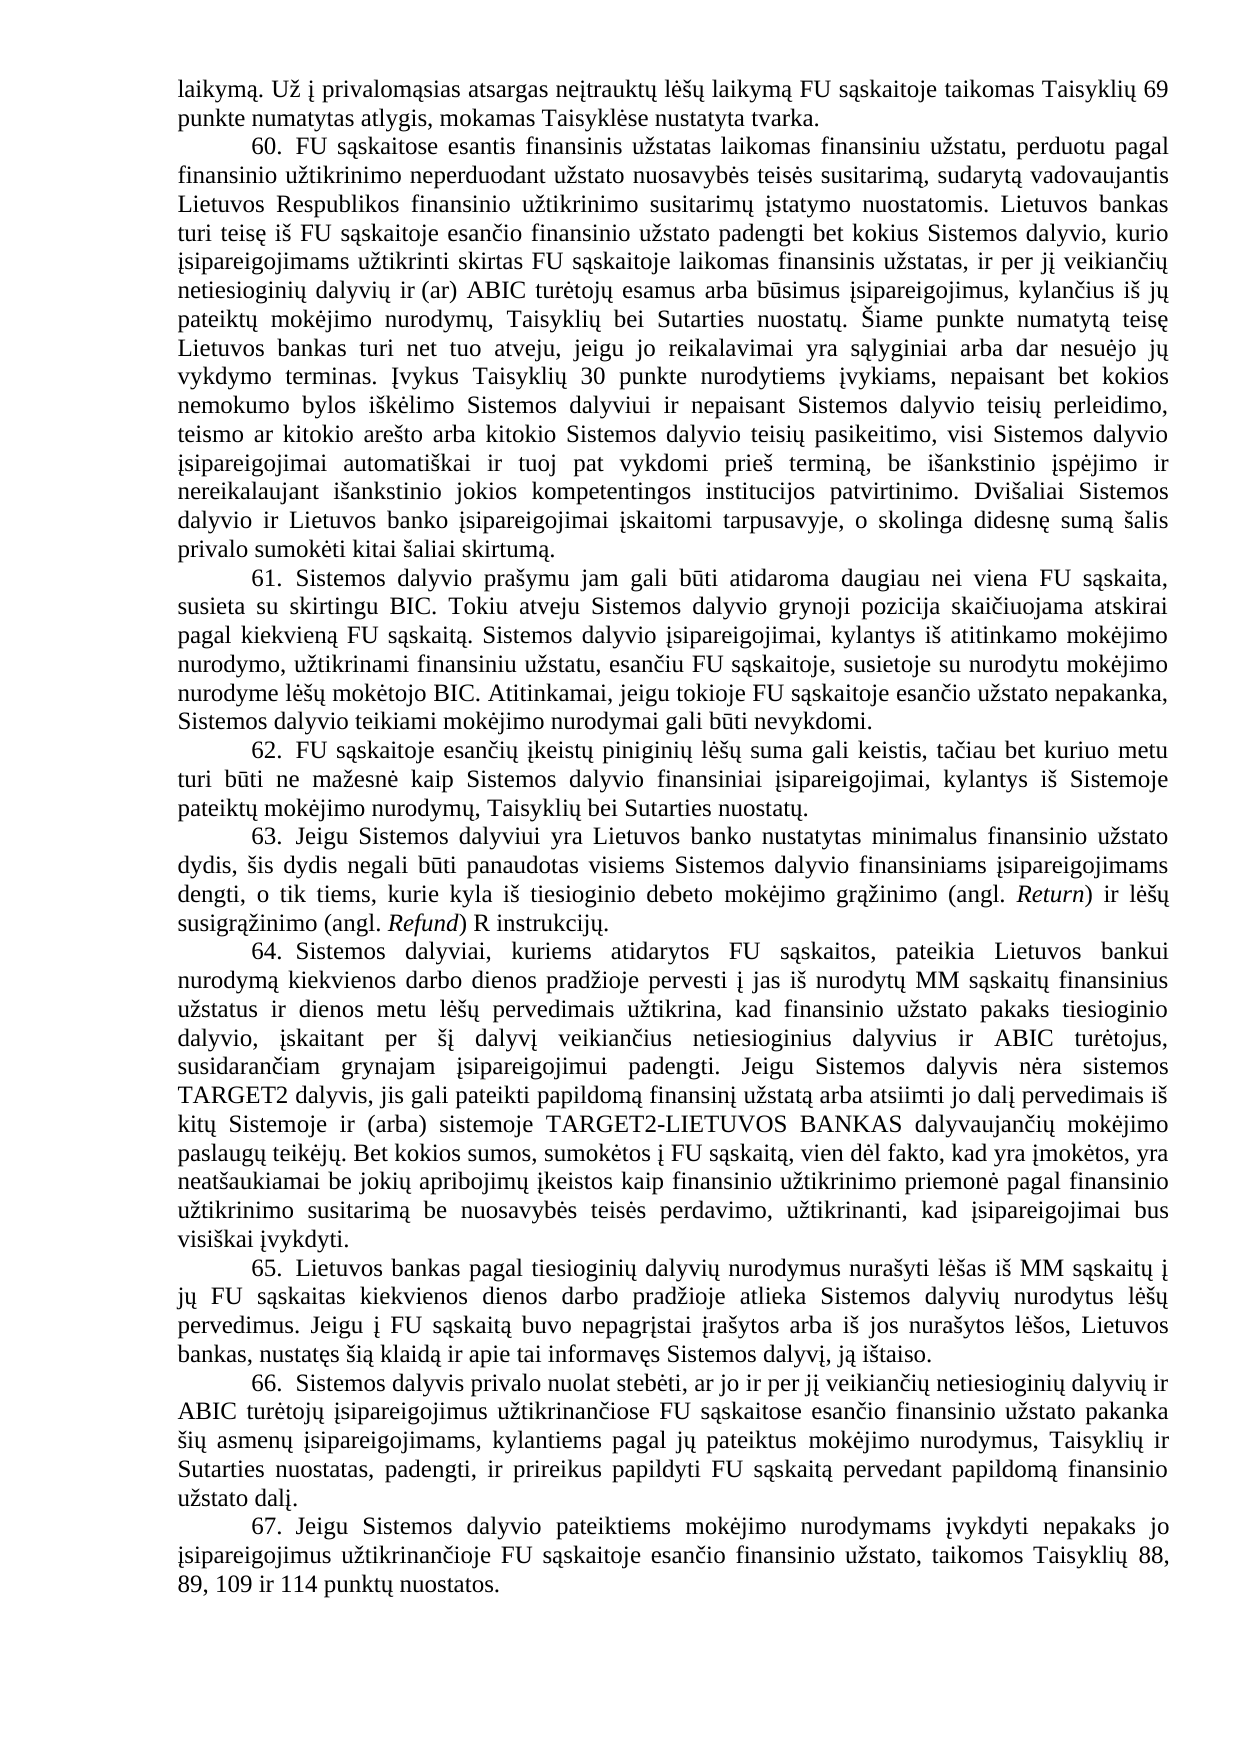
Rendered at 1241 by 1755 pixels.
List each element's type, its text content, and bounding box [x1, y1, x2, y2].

text 64. Sistemos dalyviai, kuriems atidarytos FU sąskaitos, pateikia Lietuvos bankui nurodymą kiekvienos darbo dienos pradžioje pervesti į jas iš nurodytų MM sąskaitų finansinius užstatus ir dienos metu lėšų pervedimais užtikrina, kad finansinio užstato pakaks tiesioginio dalyvio, įskaitant per šį dalyvį veikiančius netiesioginius dalyvius ir ABIC turėtojus, susidarančiam grynajam įsipareigojimui padengti. Jeigu Sistemos dalyvis nėra sistemos TARGET2 dalyvis, jis gali pateikti papildomą finansinį užstatą arba atsiimti jo dalį pervedimais iš kitų Sistemoje ir (arba) sistemoje TARGET2-LIETUVOS BANKAS dalyvaujančių mokėjimo paslaugų teikėjų. Bet kokios sumos, sumokėtos į FU sąskaitą, vien dėl fakto, kad yra įmokėtos, yra neatšaukiamai be jokių apribojimų įkeistos kaip finansinio užtikrinimo priemonė pagal finansinio užtikrinimo susitarimą be nuosavybės teisės perdavimo, užtikrinanti, kad įsipareigojimai bus visiškai įvykdyti. [177, 936, 1169, 1253]
text 65. Lietuvos bankas pagal tiesioginių dalyvių nurodymus nurašyti lėšas iš MM sąskaitų į jų FU sąskaitas kiekvienos dienos darbo pradžioje atlieka Sistemos dalyvių nurodytus lėšų pervedimus. Jeigu į FU sąskaitą buvo nepagrįstai įrašytos arba iš jos nurašytos lėšos, Lietuvos bankas, nustatęs šią klaidą ir apie tai informavęs Sistemos dalyvį, ją ištaiso. [177, 1253, 1169, 1368]
text 61. Sistemos dalyvio prašymu jam gali būti atidaroma daugiau nei viena FU sąskaita, susieta su skirtingu BIC. Tokiu atveju Sistemos dalyvio grynoji pozicija skaičiuojama atskirai pagal kiekvieną FU sąskaitą. Sistemos dalyvio įsipareigojimai, kylantys iš atitinkamo mokėjimo nurodymo, užtikrinami finansiniu užstatu, esančiu FU sąskaitoje, susietoje su nurodytu mokėjimo nurodyme lėšų mokėtojo BIC. Atitinkamai, jeigu tokioje FU sąskaitoje esančio užstato nepakanka, Sistemos dalyvio teikiami mokėjimo nurodymai gali būti nevykdomi. [177, 563, 1169, 735]
text 60. FU sąskaitose esantis finansinis užstatas laikomas finansiniu užstatu, perduotu pagal finansinio užtikrinimo neperduodant užstato nuosavybės teisės susitarimą, sudarytą vadovaujantis Lietuvos Respublikos finansinio užtikrinimo susitarimų įstatymo nuostatomis. Lietuvos bankas turi teisę iš FU sąskaitoje esančio finansinio užstato padengti bet kokius Sistemos dalyvio, kurio įsipareigojimams užtikrinti skirtas FU sąskaitoje laikomas finansinis užstatas, ir per jį veikiančių netiesioginių dalyvių ir (ar) ABIC turėtojų esamus arba būsimus įsipareigojimus, kylančius iš jų pateiktų mokėjimo nurodymų, Taisyklių bei Sutarties nuostatų. Šiame punkte numatytą teisę Lietuvos bankas turi net tuo atveju, jeigu jo reikalavimai yra sąlyginiai arba dar nesuėjo jų vykdymo terminas. Įvykus Taisyklių 30 punkte nurodytiems įvykiams, nepaisant bet kokios nemokumo bylos iškėlimo Sistemos dalyviui ir nepaisant Sistemos dalyvio teisių perleidimo, teismo ar kitokio arešto arba kitokio Sistemos dalyvio teisių pasikeitimo, visi Sistemos dalyvio įsipareigojimai automatiškai ir tuoj pat vykdomi prieš terminą, be išankstinio įspėjimo ir nereikalaujant išankstinio jokios kompetentingos institucijos patvirtinimo. Dvišaliai Sistemos dalyvio ir Lietuvos banko įsipareigojimai įskaitomi tarpusavyje, o skolinga didesnę sumą šalis privalo sumokėti kitai šaliai skirtumą. [177, 131, 1169, 563]
text 63. Jeigu Sistemos dalyviui yra Lietuvos banko nustatytas minimalus finansinio užstato dydis, šis dydis negali būti panaudotas visiems Sistemos dalyvio finansiniams įsipareigojimams dengti, o tik tiems, kurie kyla iš tiesioginio debeto mokėjimo grąžinimo (angl. Return) ir lėšų susigrąžinimo (angl. Refund) R instrukcijų. [177, 821, 1169, 936]
text 66. Sistemos dalyvis privalo nuolat stebėti, ar jo ir per jį veikiančių netiesioginių dalyvių ir ABIC turėtojų įsipareigojimus užtikrinančiose FU sąskaitose esančio finansinio užstato pakanka šių asmenų įsipareigojimams, kylantiems pagal jų pateiktus mokėjimo nurodymus, Taisyklių ir Sutarties nuostatas, padengti, ir prireikus papildyti FU sąskaitą pervedant papildomą finansinio užstato dalį. [177, 1368, 1169, 1511]
text laikymą. Už į privalomąsias atsargas neįtrauktų lėšų laikymą FU sąskaitoje taikomas Taisyklių 69 punkte numatytas atlygis, mokamas Taisyklėse nustatyta tvarka. [177, 74, 1169, 131]
text 67. Jeigu Sistemos dalyvio pateiktiems mokėjimo nurodymams įvykdyti nepakaks jo įsipareigojimus užtikrinančioje FU sąskaitoje esančio finansinio užstato, taikomos Taisyklių 88, 89, 109 ir 114 punktų nuostatos. [177, 1511, 1169, 1598]
text 62. FU sąskaitoje esančių įkeistų piniginių lėšų suma gali keistis, tačiau bet kuriuo metu turi būti ne mažesnė kaip Sistemos dalyvio finansiniai įsipareigojimai, kylantys iš Sistemoje pateiktų mokėjimo nurodymų, Taisyklių bei Sutarties nuostatų. [177, 735, 1169, 821]
